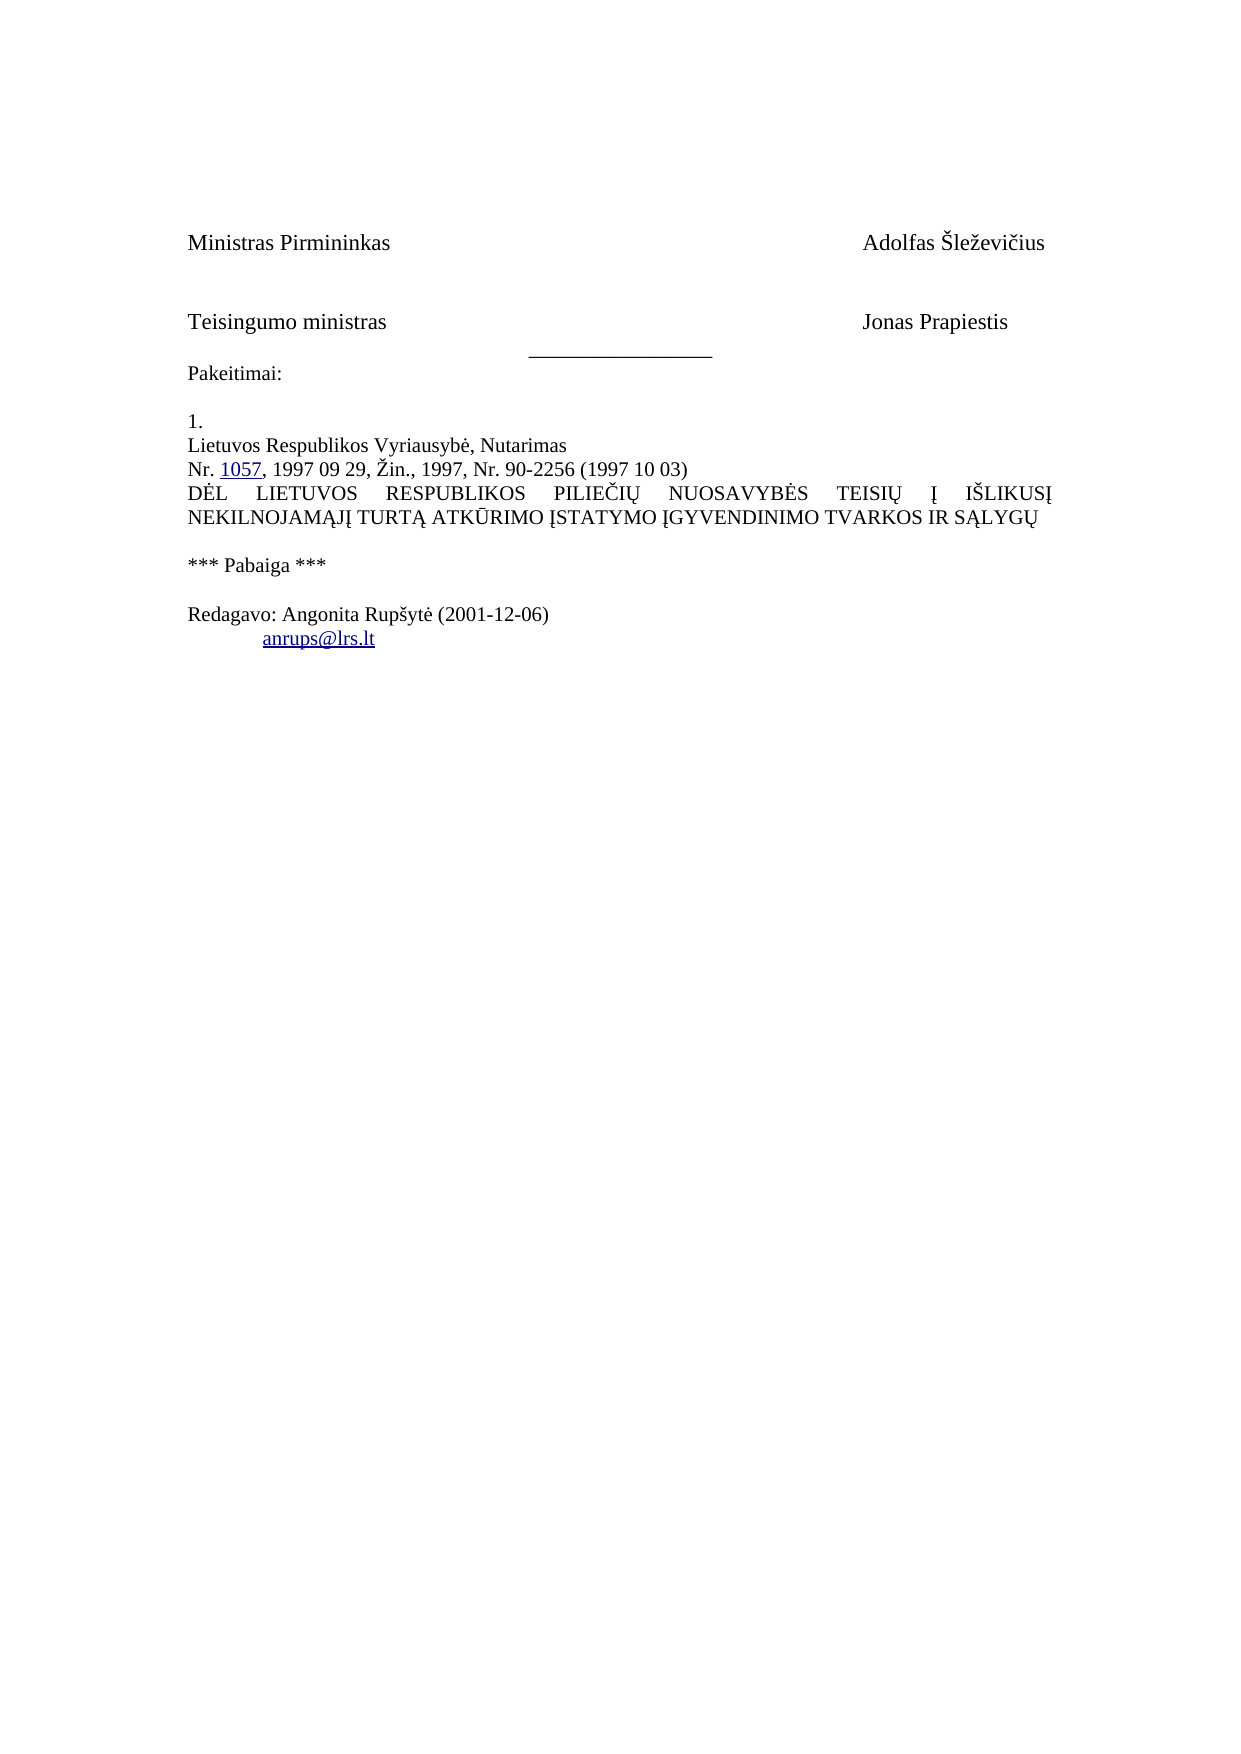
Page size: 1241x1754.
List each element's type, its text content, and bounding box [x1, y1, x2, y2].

text ________________ [187, 334, 1053, 361]
text DĖL LIETUVOS RESPUBLIKOS PILIEČIŲ NUOSAVYBĖS TEISIŲ Į IŠLIKUSĮ NEKILNOJAMĄJĮ TURTĄ ATKŪRIMO ĮSTATYMO ĮGYVENDINIMO TVARKOS IR SĄLYGŲ [187, 481, 1053, 529]
text Nr. 1057, 1997 09 29, Žin., 1997, Nr. 90-2256 (1997 10 03) [187, 457, 1053, 481]
text anrups@lrs.lt [187, 626, 1053, 649]
text Ministras Pirmininkas Adolfas Šleževičius [187, 229, 1053, 255]
text Redagavo: Angonita Rupšytė (2001-12-06) [187, 601, 1053, 626]
text *** Pabaiga *** [187, 553, 1053, 577]
text 1. [187, 409, 1053, 433]
text Pakeitimai: [187, 361, 1053, 385]
text Lietuvos Respublikos Vyriausybė, Nutarimas [187, 433, 1053, 457]
text Teisingumo ministras Jonas Prapiestis [187, 308, 1053, 334]
